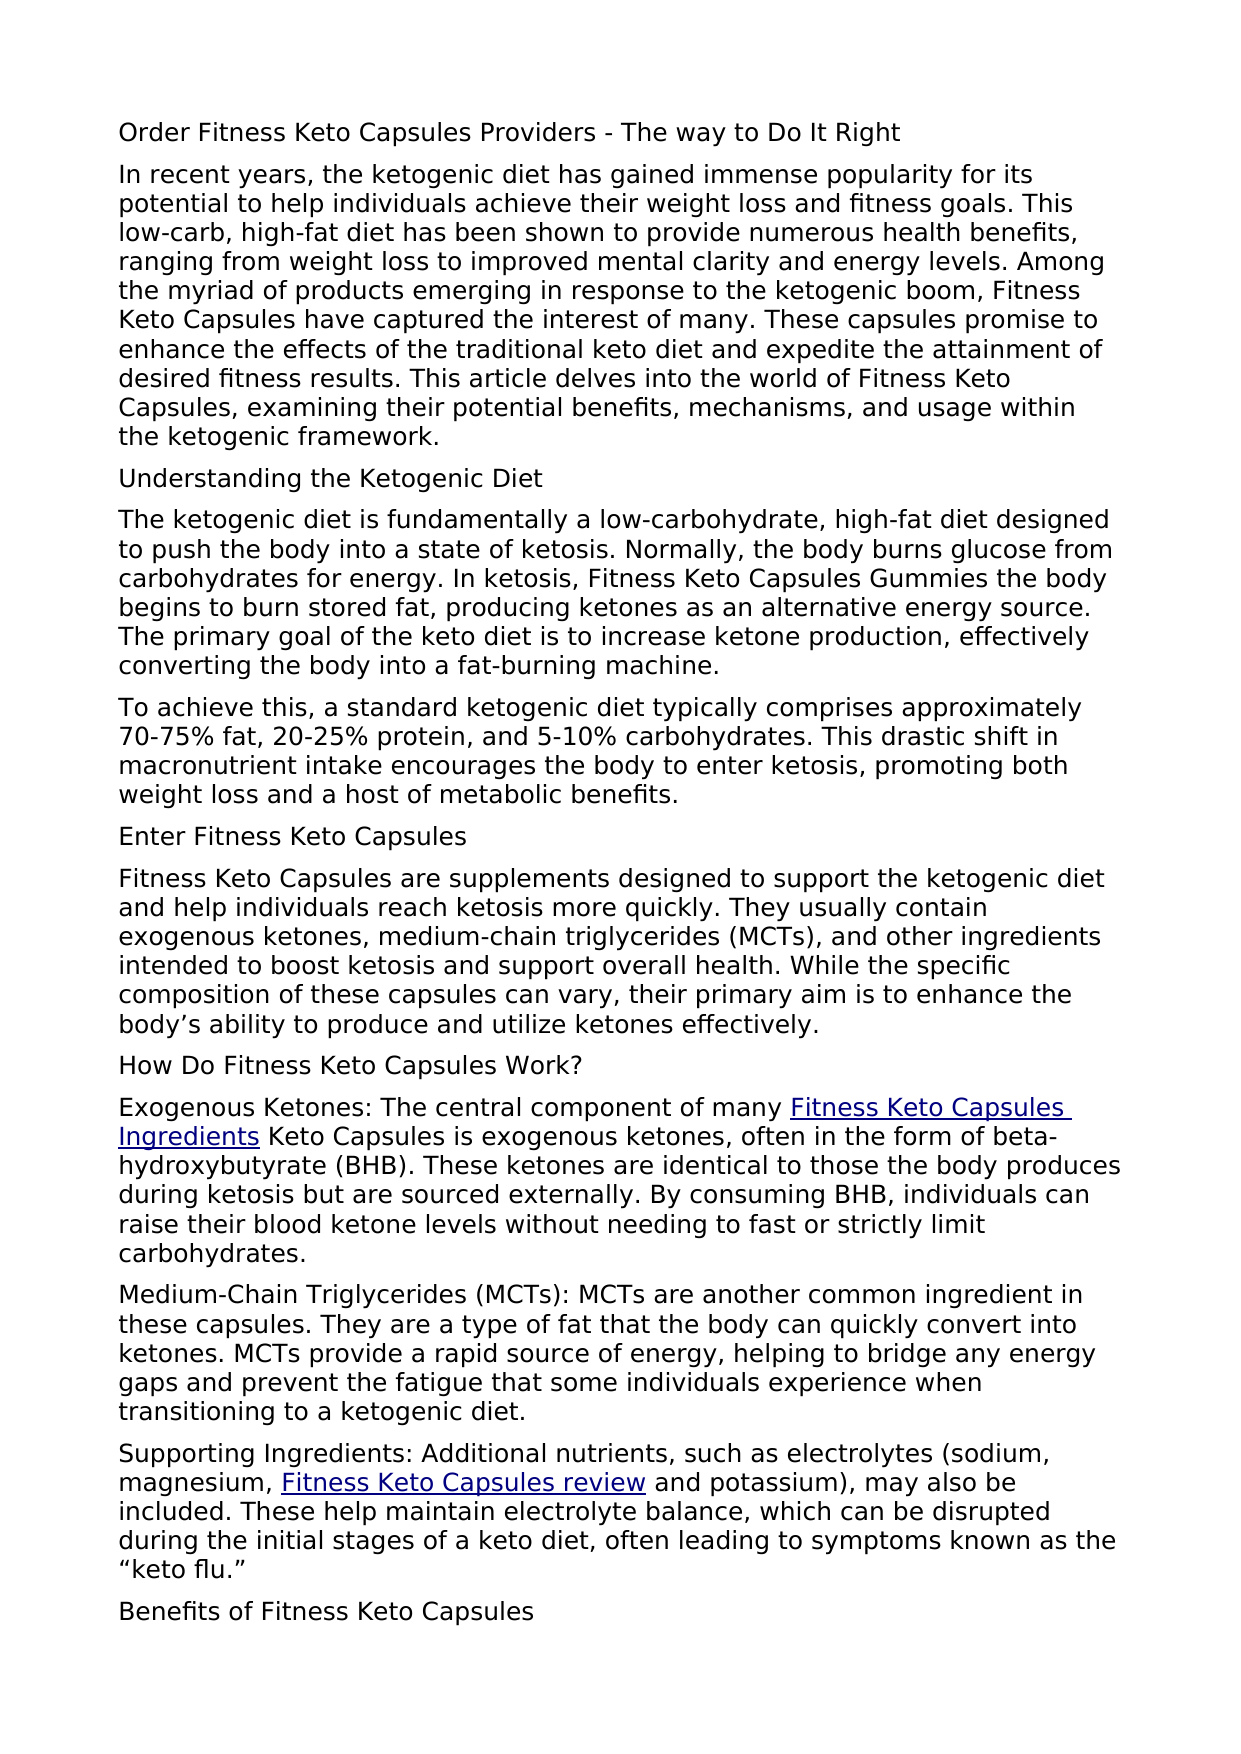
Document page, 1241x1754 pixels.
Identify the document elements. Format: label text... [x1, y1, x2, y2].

text Fitness Keto Capsules are supplements designed to support the ketogenic diet and help individuals reach ketosis more quickly. They usually contain exogenous ketones, medium-chain triglycerides (MCTs), and other ingredients intended to boost ketosis and support overall health. While the specific composition of these capsules can vary, their primary aim is to enhance the body’s ability to produce and utilize ketones effectively. [118, 864, 1122, 1039]
text Benefits of Fitness Keto Capsules [118, 1597, 1122, 1626]
text The ketogenic diet is fundamentally a low-carbohydrate, high-fat diet designed to push the body into a state of ketosis. Normally, the body burns glucose from carbohydrates for energy. In ketosis, Fitness Keto Capsules Gummies the body begins to burn stored fat, producing ketones as an alternative energy source. The primary goal of the keto diet is to increase ketone production, effectively converting the body into a fat-burning machine. [118, 506, 1122, 681]
text Supporting Ingredients: Additional nutrients, such as electrolytes (sodium, magnesium, Fitness Keto Capsules review and potassium), may also be included. These help maintain electrolyte balance, which can be disrupted during the initial stages of a keto diet, often leading to symptoms known as the “keto flu.” [118, 1439, 1122, 1585]
text In recent years, the ketogenic diet has gained immense popularity for its potential to help individuals achieve their weight loss and fitness goals. This low-carb, high-fat diet has been shown to provide numerous health benefits, ranging from weight loss to improved mental clarity and energy levels. Among the myriad of products emerging in response to the ketogenic boom, Fitness Keto Capsules have captured the interest of many. These capsules promise to enhance the effects of the traditional keto diet and expedite the attainment of desired fitness results. This article delves into the world of Fitness Keto Capsules, examining their potential benefits, mechanisms, and usage within the ketogenic framework. [118, 160, 1122, 451]
text Enter Fitness Keto Capsules [118, 822, 1122, 851]
text To achieve this, a standard ketogenic diet typically comprises approximately 70-75% fat, 20-25% protein, and 5-10% carbohydrates. This drastic shift in macronutrient intake encourages the body to enter ketosis, promoting both weight loss and a host of metabolic benefits. [118, 693, 1122, 810]
text Exogenous Ketones: The central component of many Fitness Keto Capsules Ingredients Keto Capsules is exogenous ketones, often in the form of beta-hydroxybutyrate (BHB). These ketones are identical to those the body produces during ketosis but are sourced externally. By consuming BHB, individuals can raise their blood ketone levels without needing to fast or strictly limit carbohydrates. [118, 1093, 1122, 1268]
text Order Fitness Keto Capsules Providers - The way to Do It Right [118, 118, 1122, 147]
text Medium-Chain Triglycerides (MCTs): MCTs are another common ingredient in these capsules. They are a type of fat that the body can quickly convert into ketones. MCTs provide a rapid source of energy, helping to bridge any energy gaps and prevent the fatigue that some individuals experience when transitioning to a ketogenic diet. [118, 1281, 1122, 1426]
text How Do Fitness Keto Capsules Work? [118, 1051, 1122, 1081]
text Understanding the Ketogenic Diet [118, 464, 1122, 493]
